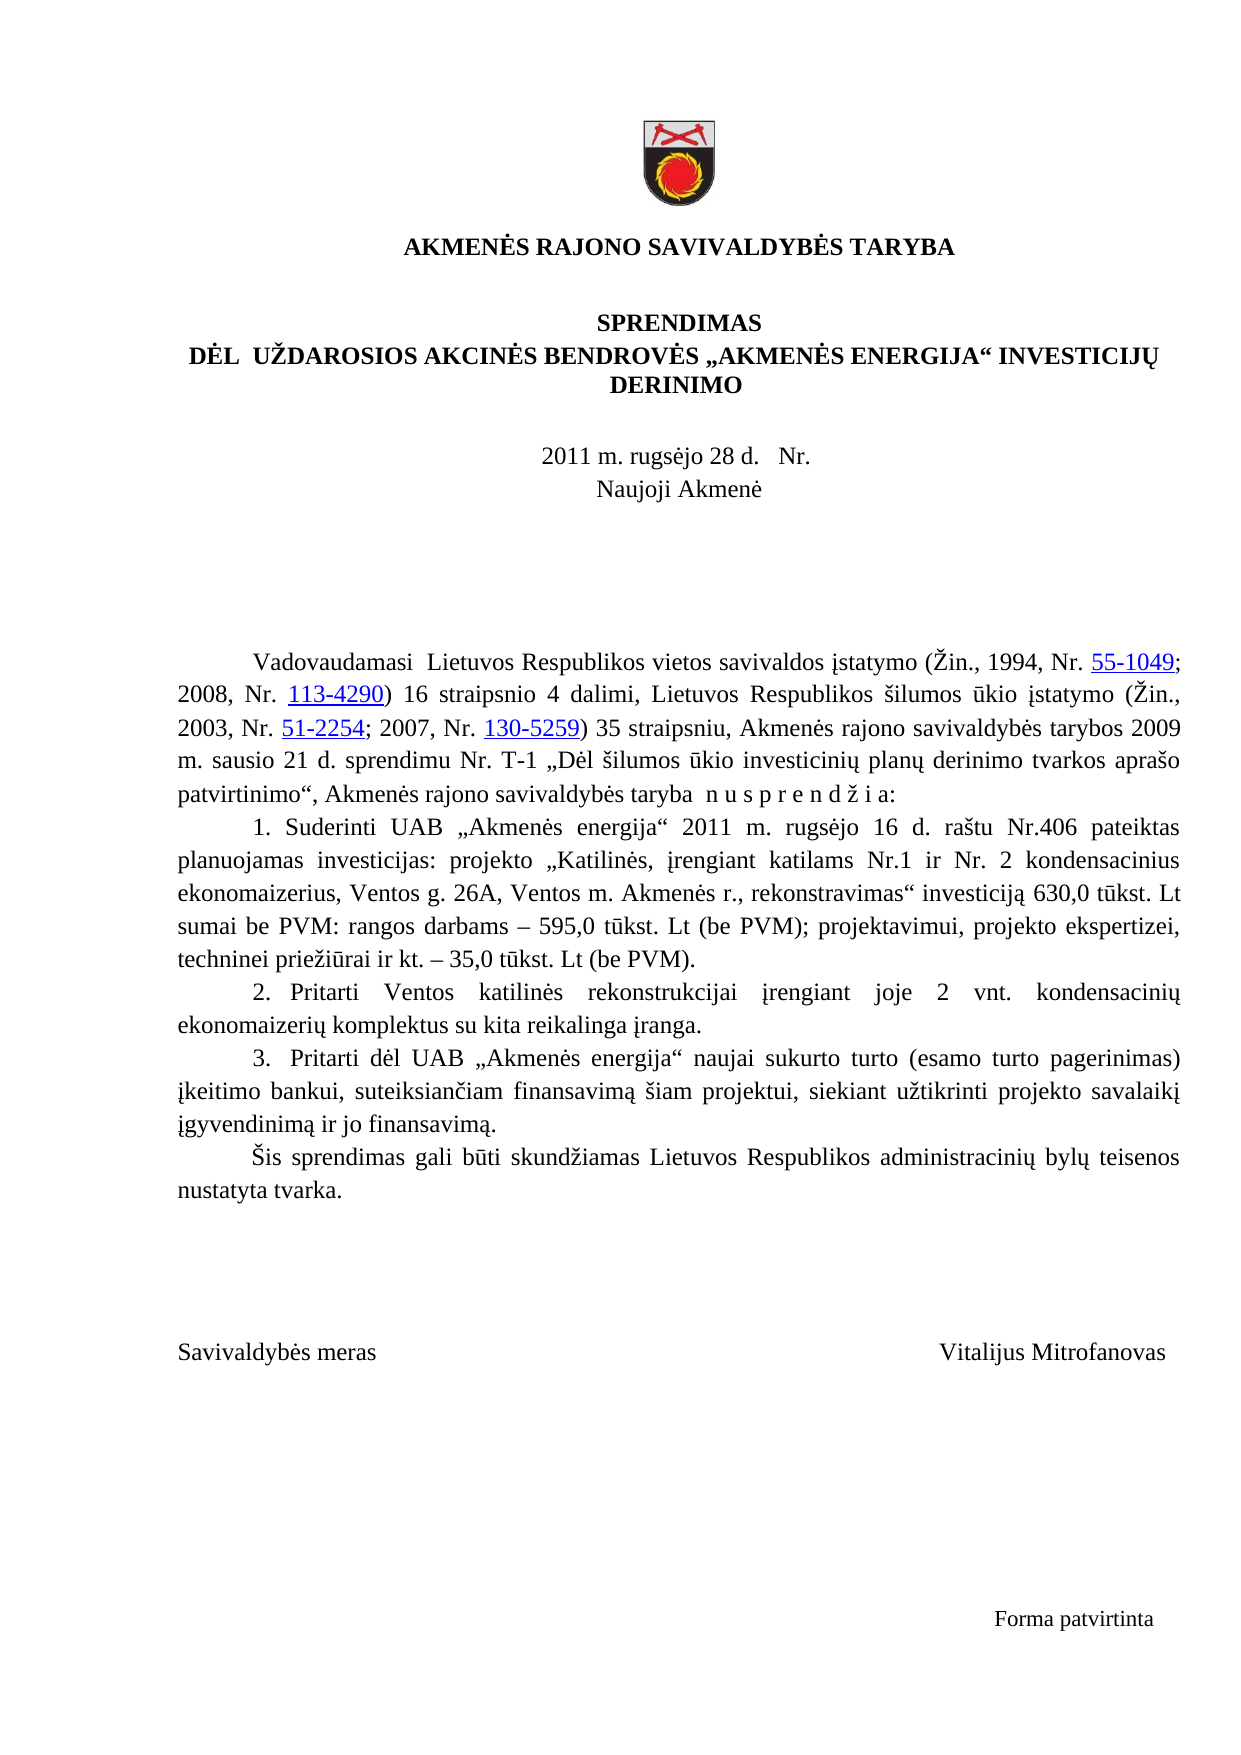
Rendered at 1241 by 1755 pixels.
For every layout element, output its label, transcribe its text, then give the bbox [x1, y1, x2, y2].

table_header [177, 118, 641, 207]
table_cell Naujoji Akmenė [177, 474, 1181, 618]
table_cell SPRENDIMAS [177, 303, 1181, 341]
table_cell DĖL UŽDAROSIOS AKCINĖS BENDROVĖS „AKMENĖS ENERGIJA“ INVESTICIJŲ DERINIMO [177, 341, 1181, 398]
table_cell 2011 m. rugsėjo 28 d. Nr. [177, 436, 1181, 474]
table_cell AKMENĖS RAJONO SAVIVALDYBĖS TARYBA [177, 228, 1181, 265]
text Šis sprendimas gali būti skundžiamas Lietuvos Respublikos administracinių bylų teisenos nustatyta tvarka. [177, 1142, 1181, 1204]
table_cell [177, 207, 1181, 227]
text 3. Pritarti dėl UAB „Akmenės energija“ naujai sukurto turto (esamo turto pagerinimas) įkeitimo bankui, suteiksiančiam finansavimą šiam projektui, siekiant užtikrinti projekto savalaikį įgyvendinimą ir jo finansavimą. [177, 1043, 1181, 1138]
text Savivaldybės meras Vitalijus Mitrofanovas [177, 1337, 1181, 1366]
table_header [717, 118, 1181, 207]
table_cell [177, 265, 1181, 303]
text Vadovaudamasi Lietuvos Respublikos vietos savivaldos įstatymo (Žin., 1994, Nr. 55-1049; 2008, Nr. 113-4290) 16 straipsnio 4 dalimi, Lietuvos Respublikos šilumos ūkio įstatymo (Žin., 2003, Nr. 51-2254; 2007, Nr. 130-5259) 35 straipsniu, Akmenės rajono savivaldybės tarybos 2009 m. sausio 21 d. sprendimu Nr. T-1 „Dėl šilumos ūkio investicinių planų derinimo tvarkos aprašo patvirtinimo“, Akmenės rajono savivaldybės taryba n u s p r e n d ž i a: [177, 647, 1181, 807]
text Forma patvirtinta [492, 1605, 1181, 1631]
table_cell [177, 399, 1181, 436]
text 2. Pritarti Ventos katilinės rekonstrukcijai įrengiant joje 2 vnt. kondensacinių ekonomaizerių komplektus su kita reikalinga įranga. [177, 977, 1181, 1038]
text 1. Suderinti UAB „Akmenės energija“ 2011 m. rugsėjo 16 d. raštu Nr.406 pateiktas planuojamas investicijas: projekto „Katilinės, įrengiant katilams Nr.1 ir Nr. 2 kondensacinius ekonomaizerius, Ventos g. 26A, Ventos m. Akmenės r., rekonstravimas“ investiciją 630,0 tūkst. Lt sumai be PVM: rangos darbams – 595,0 tūkst. Lt (be PVM); projektavimui, projekto ekspertizei, techninei priežiūrai ir kt. – 35,0 tūkst. Lt (be PVM). [177, 812, 1181, 972]
